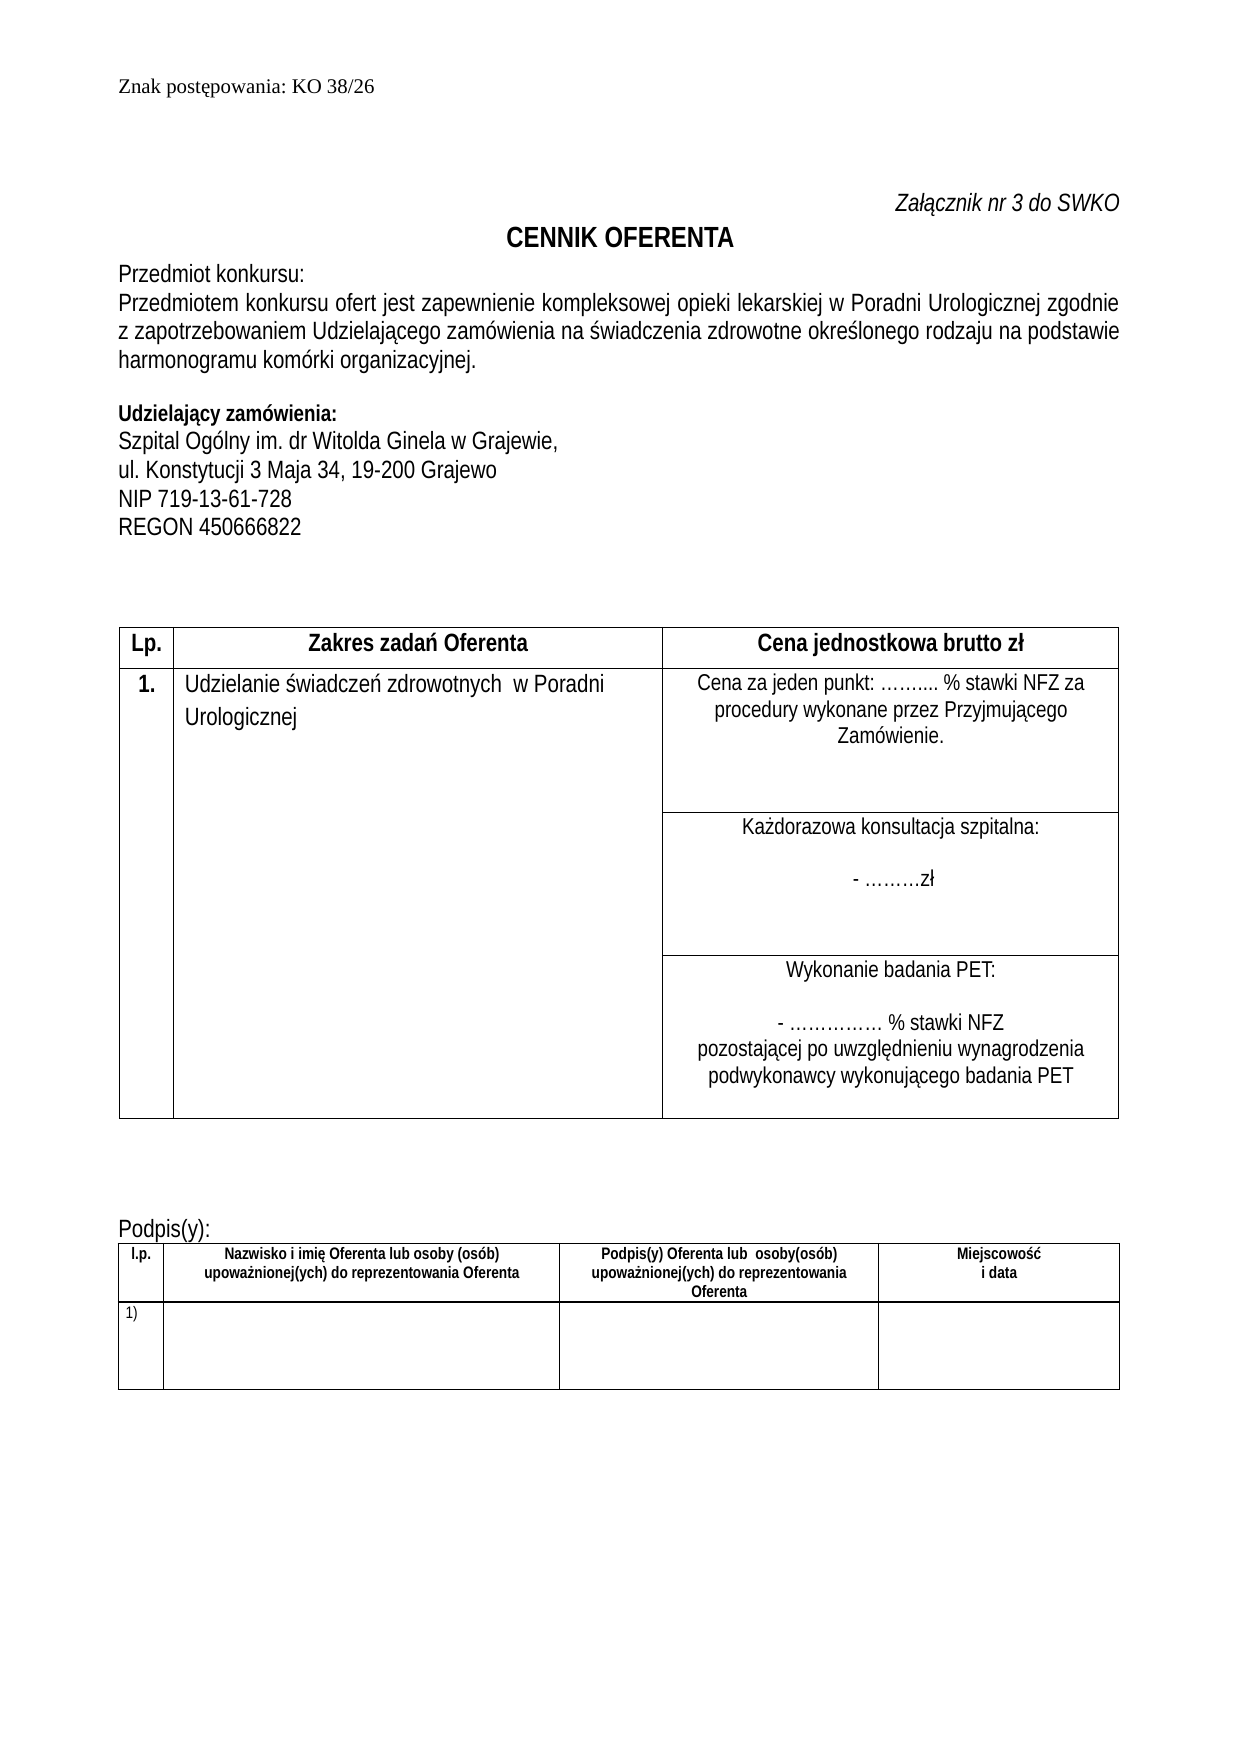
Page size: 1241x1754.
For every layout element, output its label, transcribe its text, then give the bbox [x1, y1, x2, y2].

table_cell Cena za jeden punkt: …….... % stawki NFZ za procedury wykonane przez Przyjmującego Zamówienie. [663, 669, 1118, 812]
subtitle Przedmiot konkursu: [118, 259, 1122, 288]
table_cell [120, 955, 173, 1117]
table_header Nazwisko i imię Oferenta lub osoby (osób) upoważnionej(ych) do reprezentowania Oferenta [164, 1244, 559, 1301]
text NIP 719-13-61-728 [118, 484, 1122, 512]
text Udzielający zamówienia: [118, 400, 1122, 426]
table_cell 1. [120, 669, 173, 812]
table_header Miejscowość i data [879, 1244, 1119, 1301]
table_cell Wykonanie badania PET: - …………… % stawki NFZ pozostającej po uwzględnieniu wynagrodzenia podwykonawcy wykonującego badania PET [663, 956, 1118, 1117]
text ul. Konstytucji 3 Maja 34, 19-200 Grajewo [118, 455, 1122, 484]
table_header Lp. [120, 628, 173, 668]
table_cell [120, 812, 173, 955]
text Przedmiotem konkursu ofert jest zapewnienie kompleksowej opieki lekarskiej w Poradni Urologicznej zgodnie z zapotrzebowaniem Udzielającego zamówienia na świadczenia zdrowotne określonego rodzaju na podstawie harmonogramu komórki organizacyjnej. [118, 288, 1122, 374]
text REGON 450666822 [118, 512, 1122, 541]
table_cell [174, 955, 662, 1117]
table_header Cena jednostkowa brutto zł [663, 628, 1118, 668]
text Szpital Ogólny im. dr Witolda Ginela w Grajewie, [118, 426, 1122, 455]
table_cell [174, 812, 662, 955]
text Załącznik nr 3 do SWKO [118, 188, 1122, 216]
table_cell 1) [119, 1303, 163, 1389]
table_cell Udzielanie świadczeń zdrowotnych w Poradni Urologicznej [174, 669, 662, 812]
table_header Zakres zadań Oferenta [174, 628, 662, 668]
table_cell [560, 1303, 878, 1389]
table_header l.p. [119, 1244, 163, 1301]
table_cell [879, 1303, 1119, 1389]
text CENNIK OFERENTA [118, 221, 1122, 254]
table_cell [164, 1303, 559, 1389]
table_header Podpis(y) Oferenta lub osoby(osób) upoważnionej(ych) do reprezentowania Oferenta [560, 1244, 878, 1301]
text Podpis(y): [118, 1214, 1122, 1243]
table_cell Każdorazowa konsultacja szpitalna: - ………zł [663, 813, 1118, 955]
